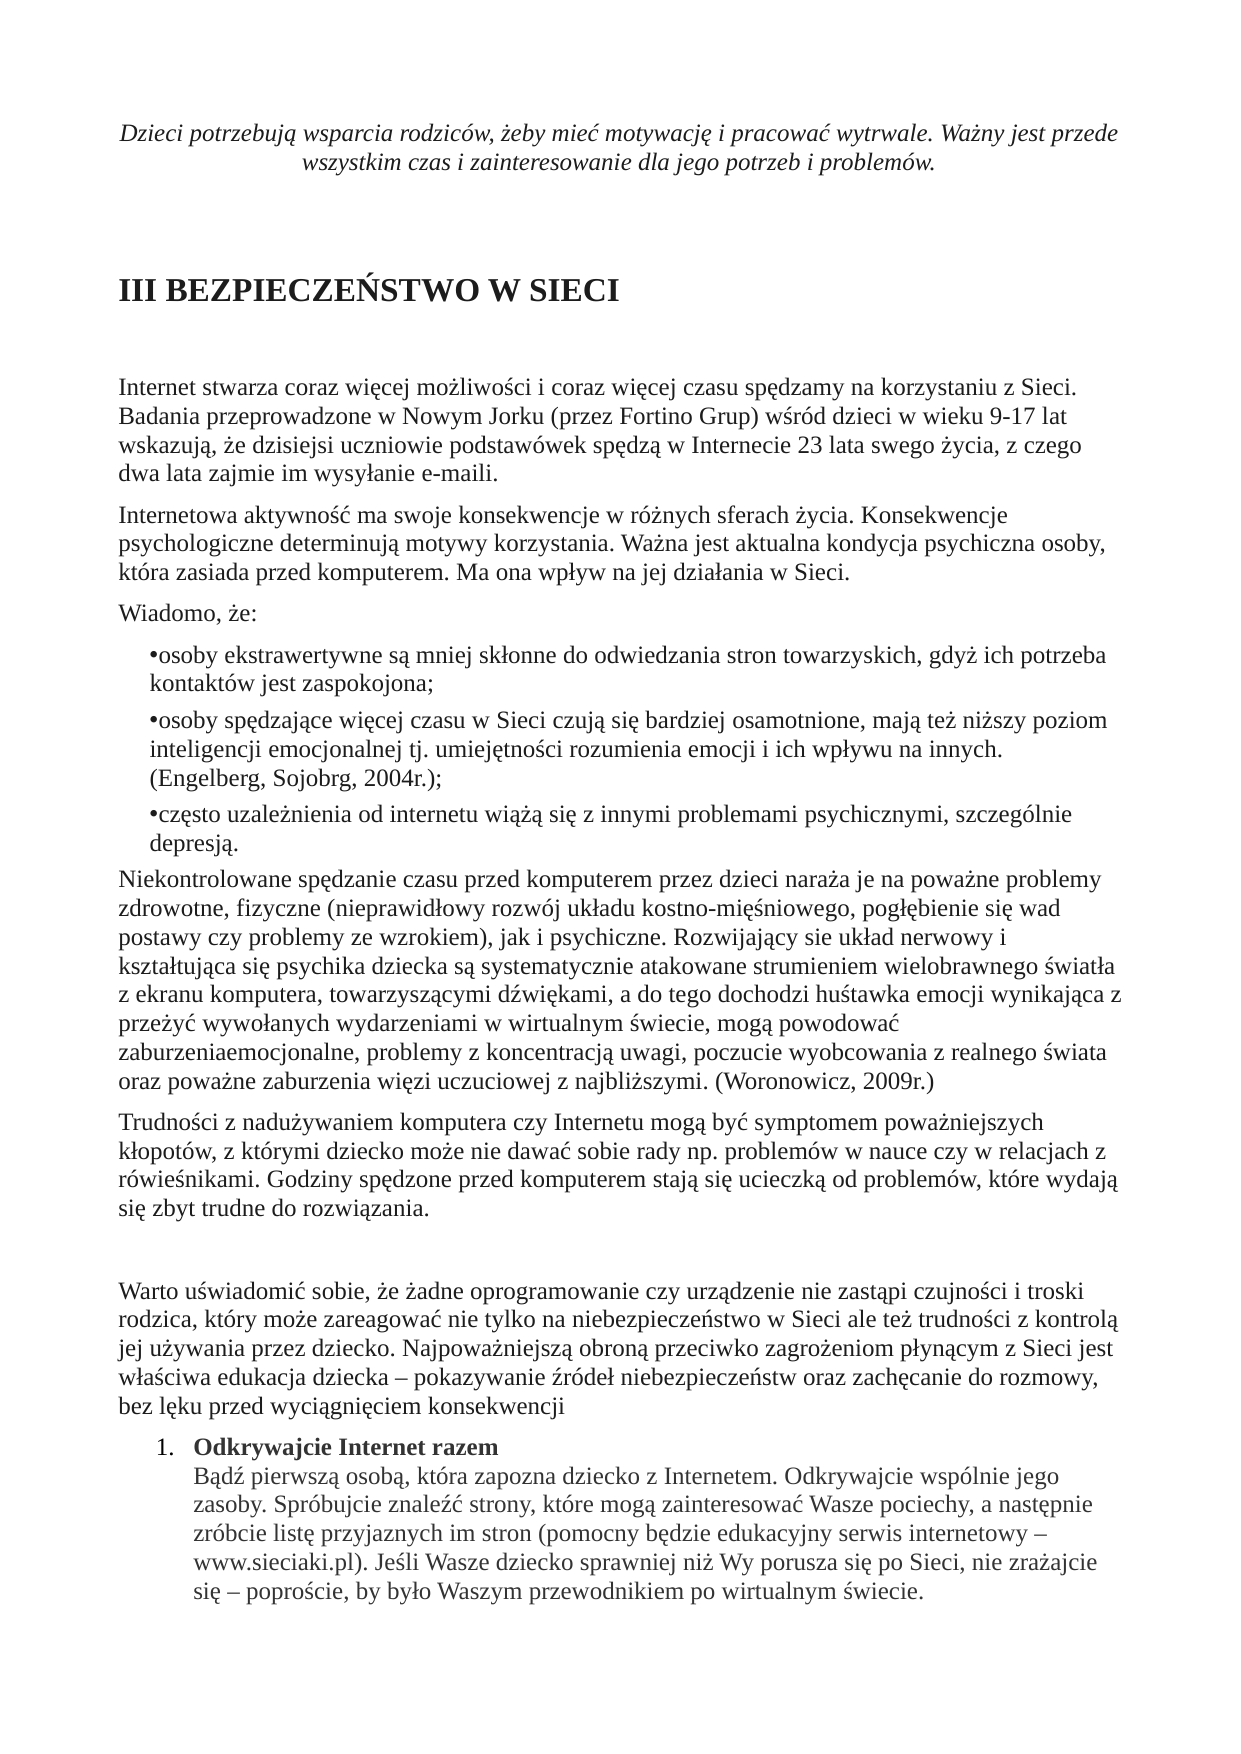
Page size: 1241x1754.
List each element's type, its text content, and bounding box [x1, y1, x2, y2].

text Internetowa aktywność ma swoje konsekwencje w różnych sferach życia. Konsekwencje psychologiczne determinują motywy korzystania. Ważna jest aktualna kondycja psychiczna osoby, która zasiada przed komputerem. Ma ona wpływ na jej działania w Sieci. [118, 500, 1122, 586]
text Dzieci potrzebują wsparcia rodziców, żeby mieć motywację i pracować wytrwale. Ważny jest przede wszystkim czas i zainteresowanie dla jego potrzeb i problemów. [118, 118, 1122, 176]
list często uzależnienia od internetu wiążą się z innymi problemami psychicznymi, szczególnie depresją. [118, 799, 1122, 857]
text Niekontrolowane spędzanie czasu przed komputerem przez dzieci naraża je na poważne problemy zdrowotne, fizyczne (nieprawidłowy rozwój układu kostno-mięśniowego, pogłębienie się wad postawy czy problemy ze wzrokiem), jak i psychiczne. Rozwijający sie układ nerwowy i kształtująca się psychika dziecka są systematycznie atakowane strumieniem wielobrawnego światła z ekranu komputera, towarzyszącymi dźwiękami, a do tego dochodzi huśtawka emocji wynikająca z przeżyć wywołanych wydarzeniami w wirtualnym świecie, mogą powodować zaburzeniaemocjonalne, problemy z koncentracją uwagi, poczucie wyobcowania z realnego świata oraz poważne zaburzenia więzi uczuciowej z najbliższymi. (Woronowicz, 2009r.) [118, 864, 1122, 1094]
text Trudności z nadużywaniem komputera czy Internetu mogą być symptomem poważniejszych kłopotów, z którymi dziecko może nie dawać sobie rady np. problemów w nauce czy w relacjach z rówieśnikami. Godziny spędzone przed komputerem stają się ucieczką od problemów, które wydają się zbyt trudne do rozwiązania. [118, 1107, 1122, 1222]
text Warto uświadomić sobie, że żadne oprogramowanie czy urządzenie nie zastąpi czujności i troski rodzica, który może zareagować nie tylko na niebezpieczeństwo w Sieci ale też trudności z kontrolą jej używania przez dziecko. Najpoważniejszą obroną przeciwko zagrożeniom płynącym z Sieci jest właściwa edukacja dziecka – pokazywanie źródeł niebezpieczeństw oraz zachęcanie do rozmowy, bez lęku przed wyciągnięciem konsekwencji [118, 1276, 1122, 1419]
text Internet stwarza coraz więcej możliwości i coraz więcej czasu spędzamy na korzystaniu z Sieci. Badania przeprowadzone w Nowym Jorku (przez Fortino Grup) wśród dzieci w wieku 9-17 lat wskazują, że dzisiejsi uczniowie podstawówek spędzą w Internecie 23 lata swego życia, z czego dwa lata zajmie im wysyłanie e-maili. [118, 372, 1122, 487]
text Wiadomo, że: [118, 598, 1122, 627]
text III BEZPIECZEŃSTWO W SIECI [118, 271, 1122, 309]
list osoby spędzające więcej czasu w Sieci czują się bardziej osamotnione, mają też niższy poziom inteligencji emocjonalnej tj. umiejętności rozumienia emocji i ich wpływu na innych. (Engelberg, Sojobrg, 2004r.); [118, 705, 1122, 791]
list Odkrywajcie Internet razem Bądź pierwszą osobą, która zapozna dziecko z Internetem. Odkrywajcie wspólnie jego zasoby. Spróbujcie znaleźć strony, które mogą zainteresować Wasze pociechy, a następnie zróbcie listę przyjaznych im stron (pomocny będzie edukacyjny serwis internetowy – www.sieciaki.pl). Jeśli Wasze dziecko sprawniej niż Wy porusza się po Sieci, nie zrażajcie się – poproście, by było Waszym przewodnikiem po wirtualnym świecie. [156, 1432, 1122, 1604]
list osoby ekstrawertywne są mniej skłonne do odwiedzania stron towarzyskich, gdyż ich potrzeba kontaktów jest zaspokojona; [118, 640, 1122, 697]
